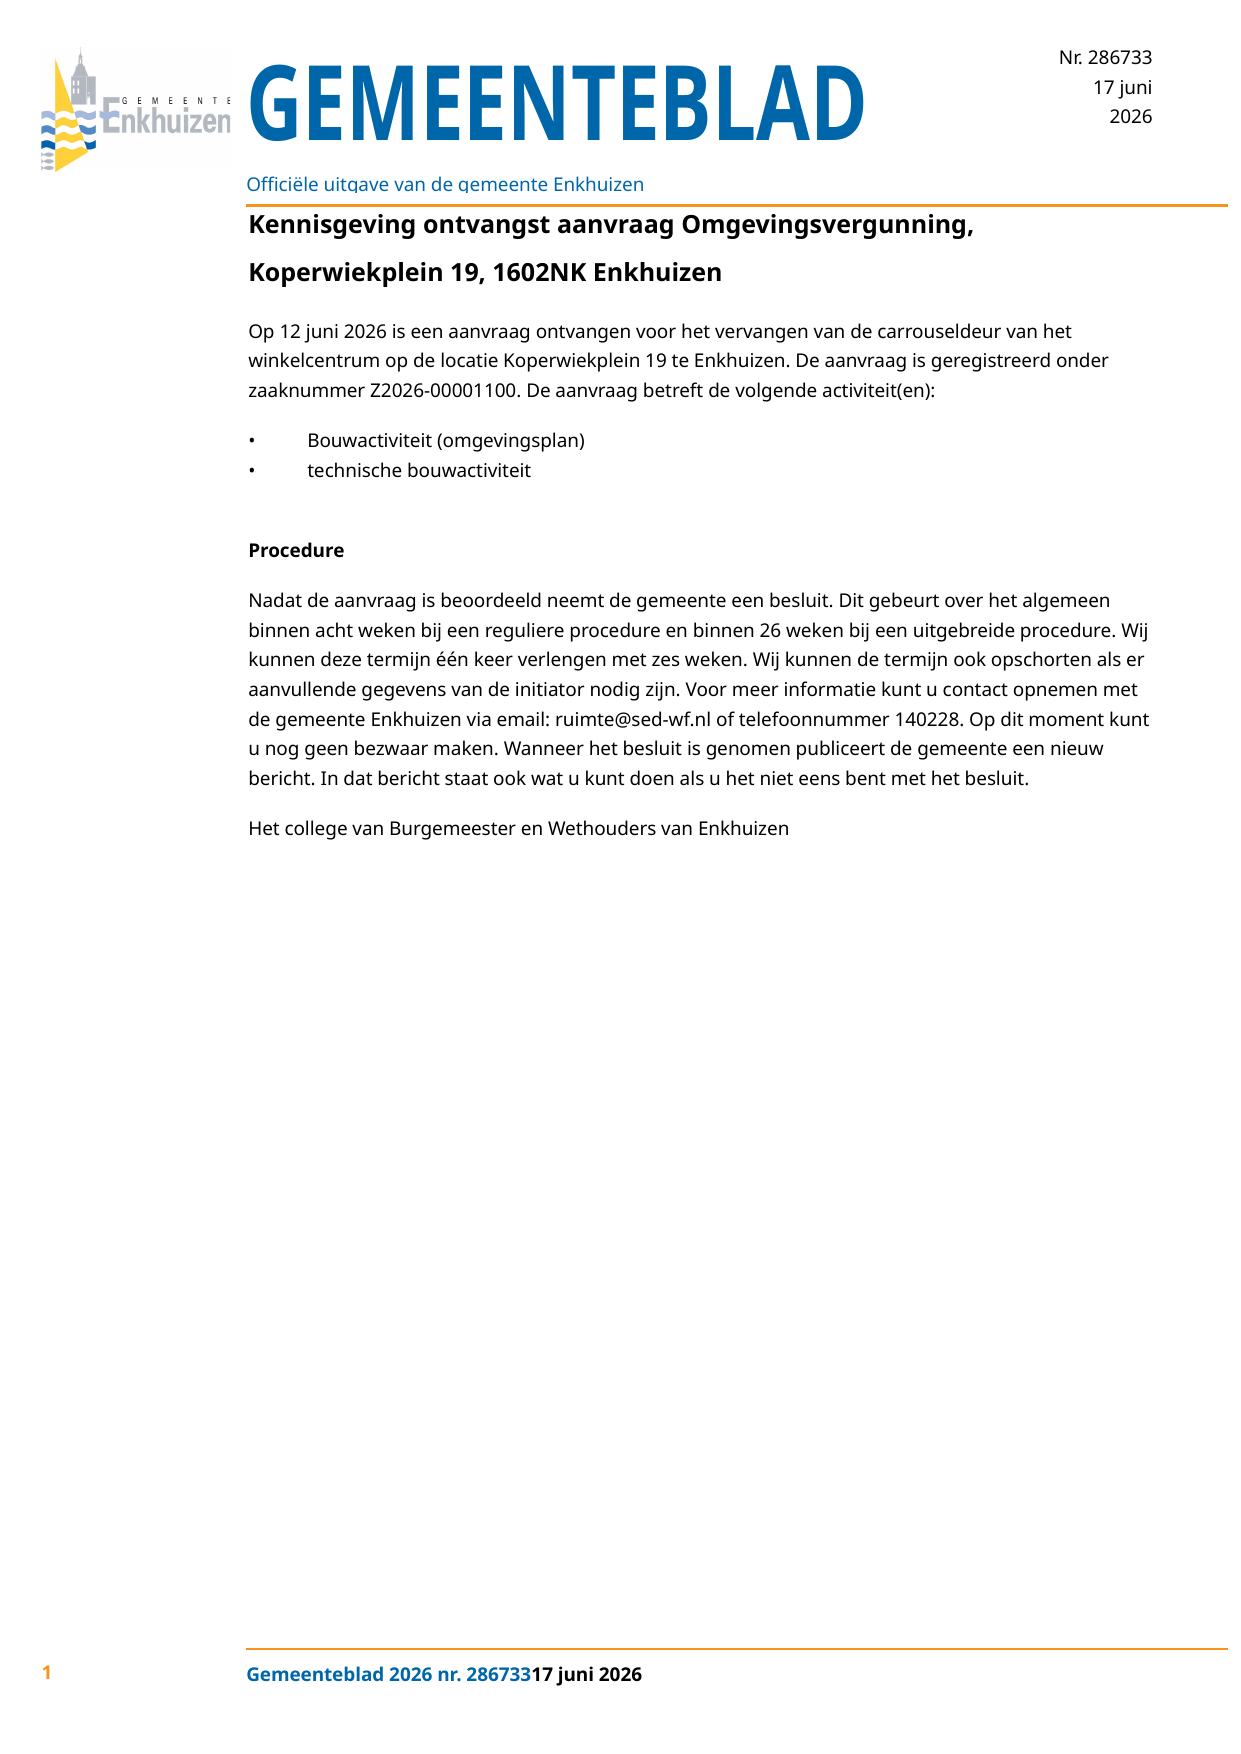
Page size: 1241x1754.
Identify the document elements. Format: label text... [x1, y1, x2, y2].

text Op 12 juni 2026 is een aanvraag ontvangen voor het vervangen van de carrouseldeur van het winkelcentrum op de locatie Koperwiekplein 19 te Enkhuizen. De aanvraag is geregistreerd onder zaaknummer Z2026-00001100. De aanvraag betreft de volgende activiteit(en): [248, 318, 1152, 403]
text Procedure [248, 537, 1152, 563]
list Bouwactiviteit (omgevingsplan) [248, 427, 1152, 453]
text Kennisgeving ontvangst aanvraag Omgevingsvergunning, Koperwiekplein 19, 1602NK Enkhuizen [248, 207, 1152, 288]
text Nadat de aanvraag is beoordeeld neemt de gemeente een besluit. Dit gebeurt over het algemeen binnen acht weken bij een reguliere procedure en binnen 26 weken bij een uitgebreide procedure. Wij kunnen deze termijn één keer verlengen met zes weken. Wij kunnen de termijn ook opschorten als er aanvullende gegevens van de initiator nodig zijn. Voor meer informatie kunt u contact opnemen met de gemeente Enkhuizen via email: ruimte@sed-wf.nl of telefoonnummer 140228. Op dit moment kunt u nog geen bezwaar maken. Wanneer het besluit is genomen publiceert de gemeente een nieuw bericht. In dat bericht staat ook wat u kunt doen als u het niet eens bent met het besluit. [248, 587, 1152, 791]
picture [41, 47, 231, 172]
text Het college van Burgemeester en Wethouders van Enkhuizen [248, 815, 1152, 841]
list technische bouwactiviteit [248, 457, 1152, 483]
